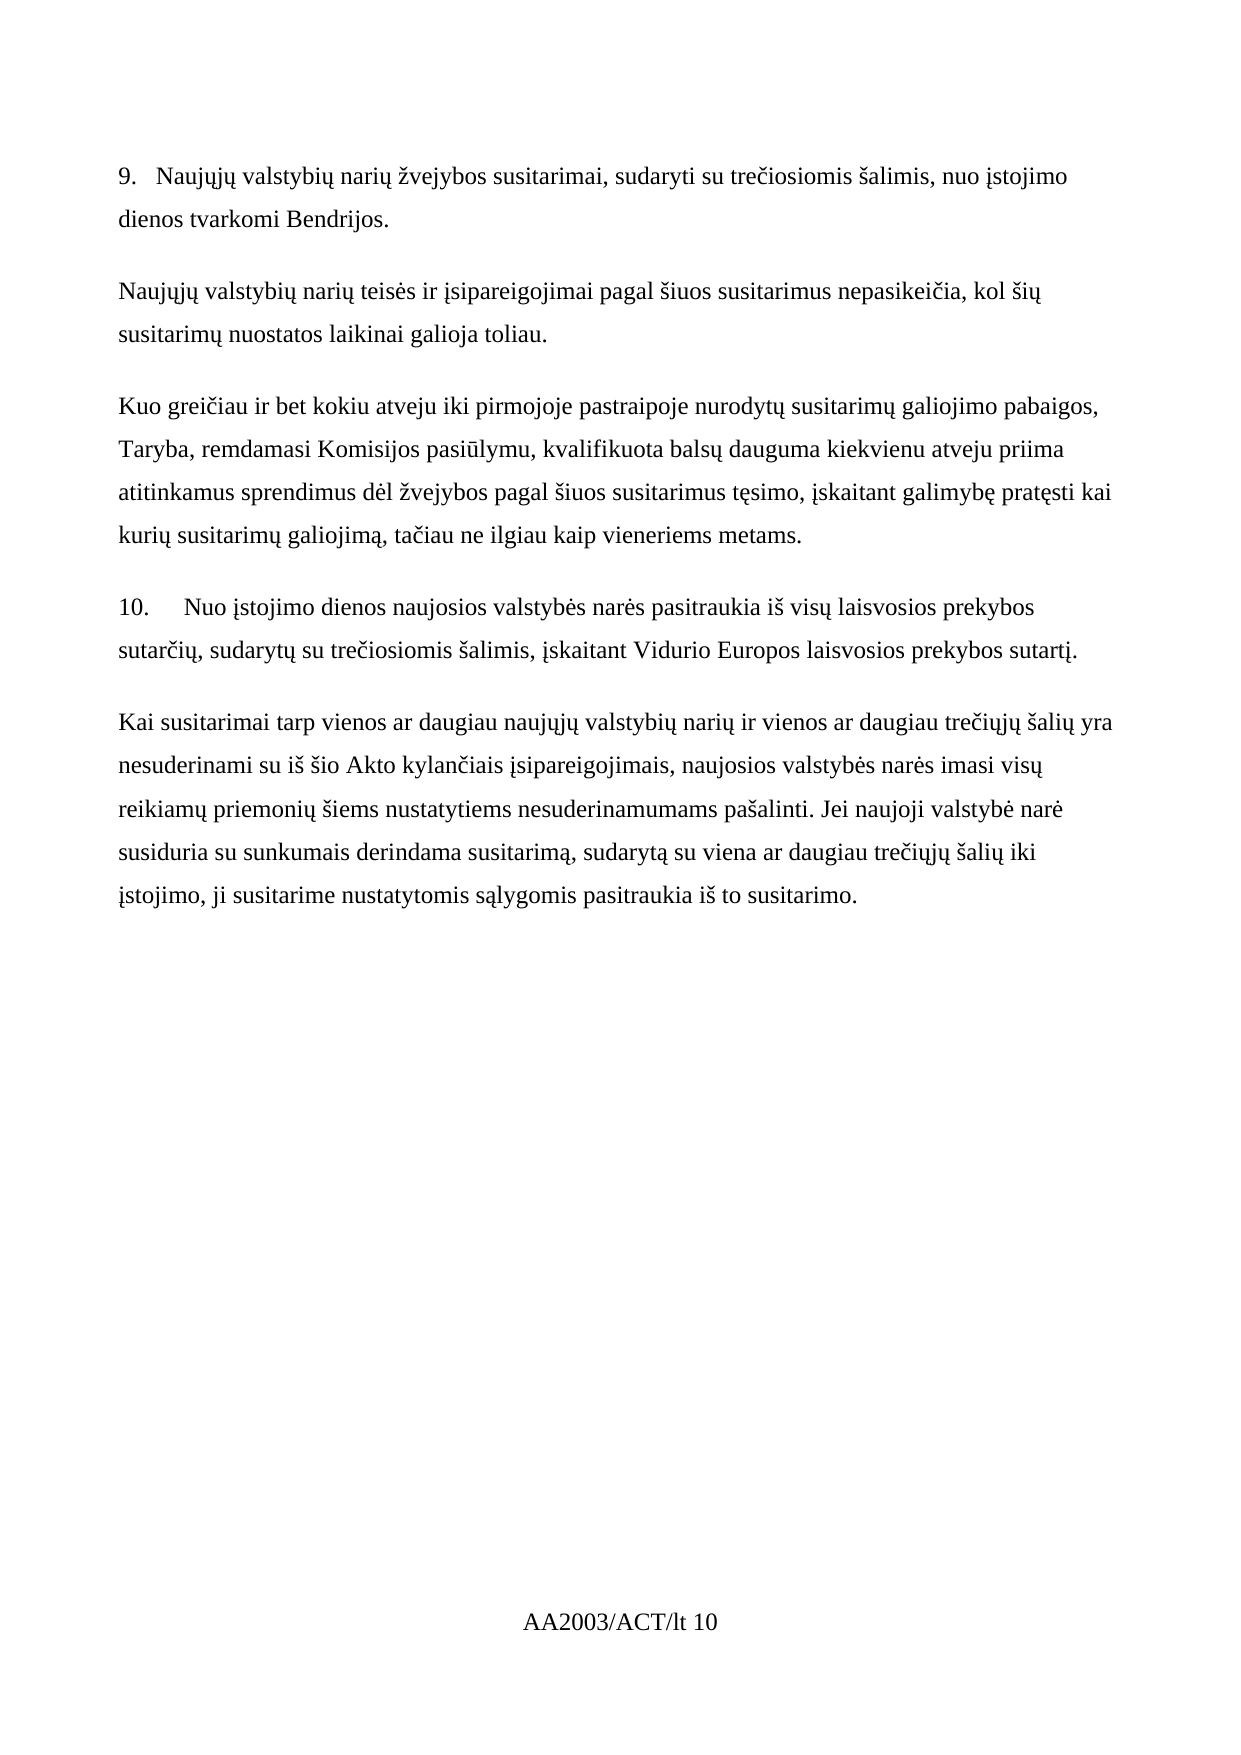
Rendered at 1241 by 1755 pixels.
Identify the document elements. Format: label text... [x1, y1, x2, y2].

text 9. Naujųjų valstybių narių žvejybos susitarimai, sudaryti su trečiosiomis šalimis, nuo įstojimo dienos tvarkomi Bendrijos. [118, 161, 1122, 233]
text 10. Nuo įstojimo dienos naujosios valstybės narės pasitraukia iš visų laisvosios prekybos sutarčių, sudarytų su trečiosiomis šalimis, įskaitant Vidurio Europos laisvosios prekybos sutartį. [118, 592, 1122, 664]
text Naujųjų valstybių narių teisės ir įsipareigojimai pagal šiuos susitarimus nepasikeičia, kol šių susitarimų nuostatos laikinai galioja toliau. [118, 276, 1122, 348]
text Kai susitarimai tarp vienos ar daugiau naujųjų valstybių narių ir vienos ar daugiau trečiųjų šalių yra nesuderinami su iš šio Akto kylančiais įsipareigojimais, naujosios valstybės narės imasi visų reikiamų priemonių šiems nustatytiems nesuderinamumams pašalinti. Jei naujoji valstybė narė susiduria su sunkumais derindama susitarimą, sudarytą su viena ar daugiau trečiųjų šalių iki įstojimo, ji susitarime nustatytomis sąlygomis pasitraukia iš to susitarimo. [118, 707, 1122, 909]
text Kuo greičiau ir bet kokiu atveju iki pirmojoje pastraipoje nurodytų susitarimų galiojimo pabaigos, Taryba, remdamasi Komisijos pasiūlymu, kvalifikuota balsų dauguma kiekvienu atveju priima atitinkamus sprendimus dėl žvejybos pagal šiuos susitarimus tęsimo, įskaitant galimybę pratęsti kai kurių susitarimų galiojimą, tačiau ne ilgiau kaip vieneriems metams. [118, 391, 1122, 549]
